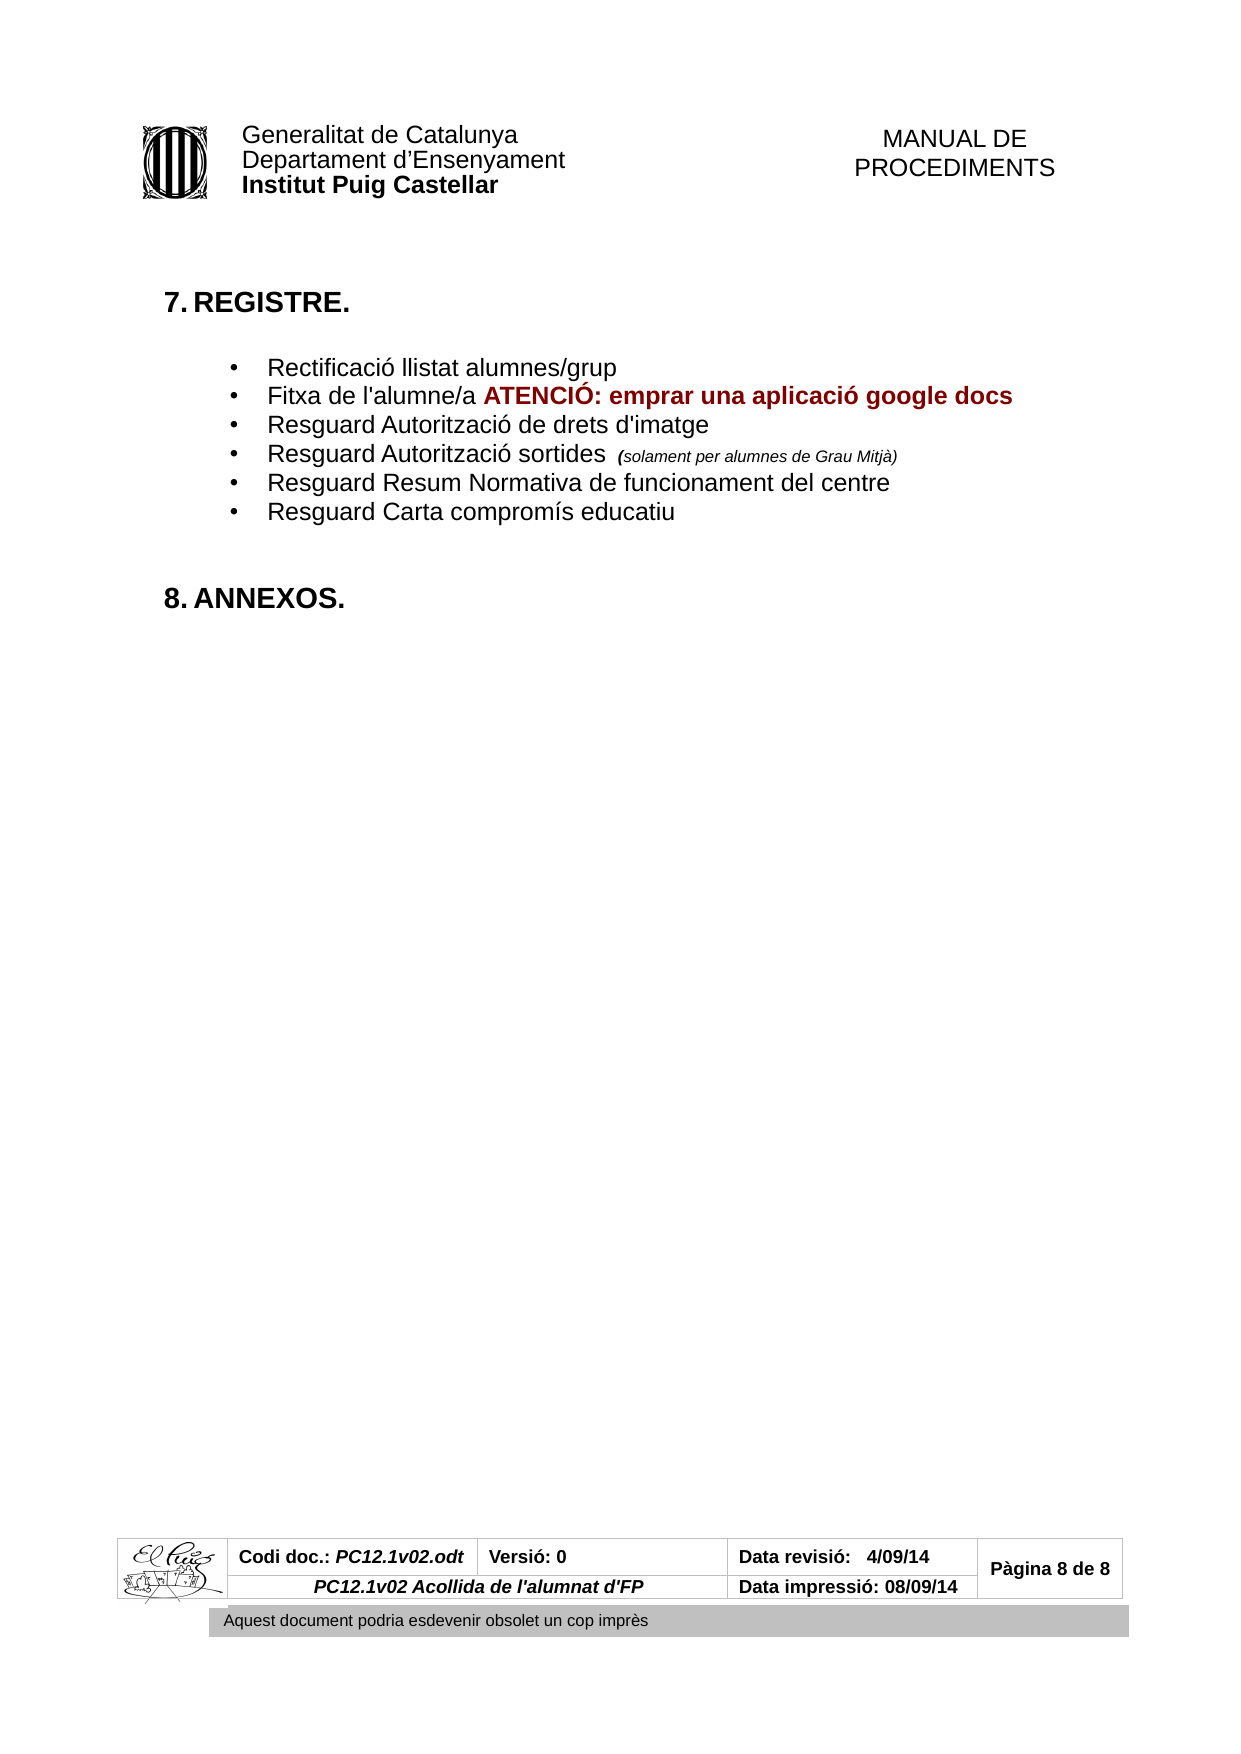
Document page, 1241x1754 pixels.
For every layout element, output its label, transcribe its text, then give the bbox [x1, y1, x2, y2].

picture [114, 1535, 227, 1607]
list Resguard Carta compromís educatiu [229, 497, 1122, 526]
picture [143, 126, 207, 199]
list Resguard Resum Normativa de funcionament del centre [229, 468, 1122, 497]
list ANNEXOS. [156, 581, 1122, 614]
list Fitxa de l'alumne/a ATENCIÓ: emprar una aplicació google docs [229, 381, 1122, 410]
list Rectificació llistat alumnes/grup [229, 352, 1122, 381]
list REGISTRE. [156, 285, 1122, 319]
list Resguard Autorització de drets d'imatge [229, 410, 1122, 439]
picture [118, 1539, 227, 1598]
list Resguard Autorització sortides (solament per alumnes de Grau Mitjà) [229, 439, 1122, 468]
